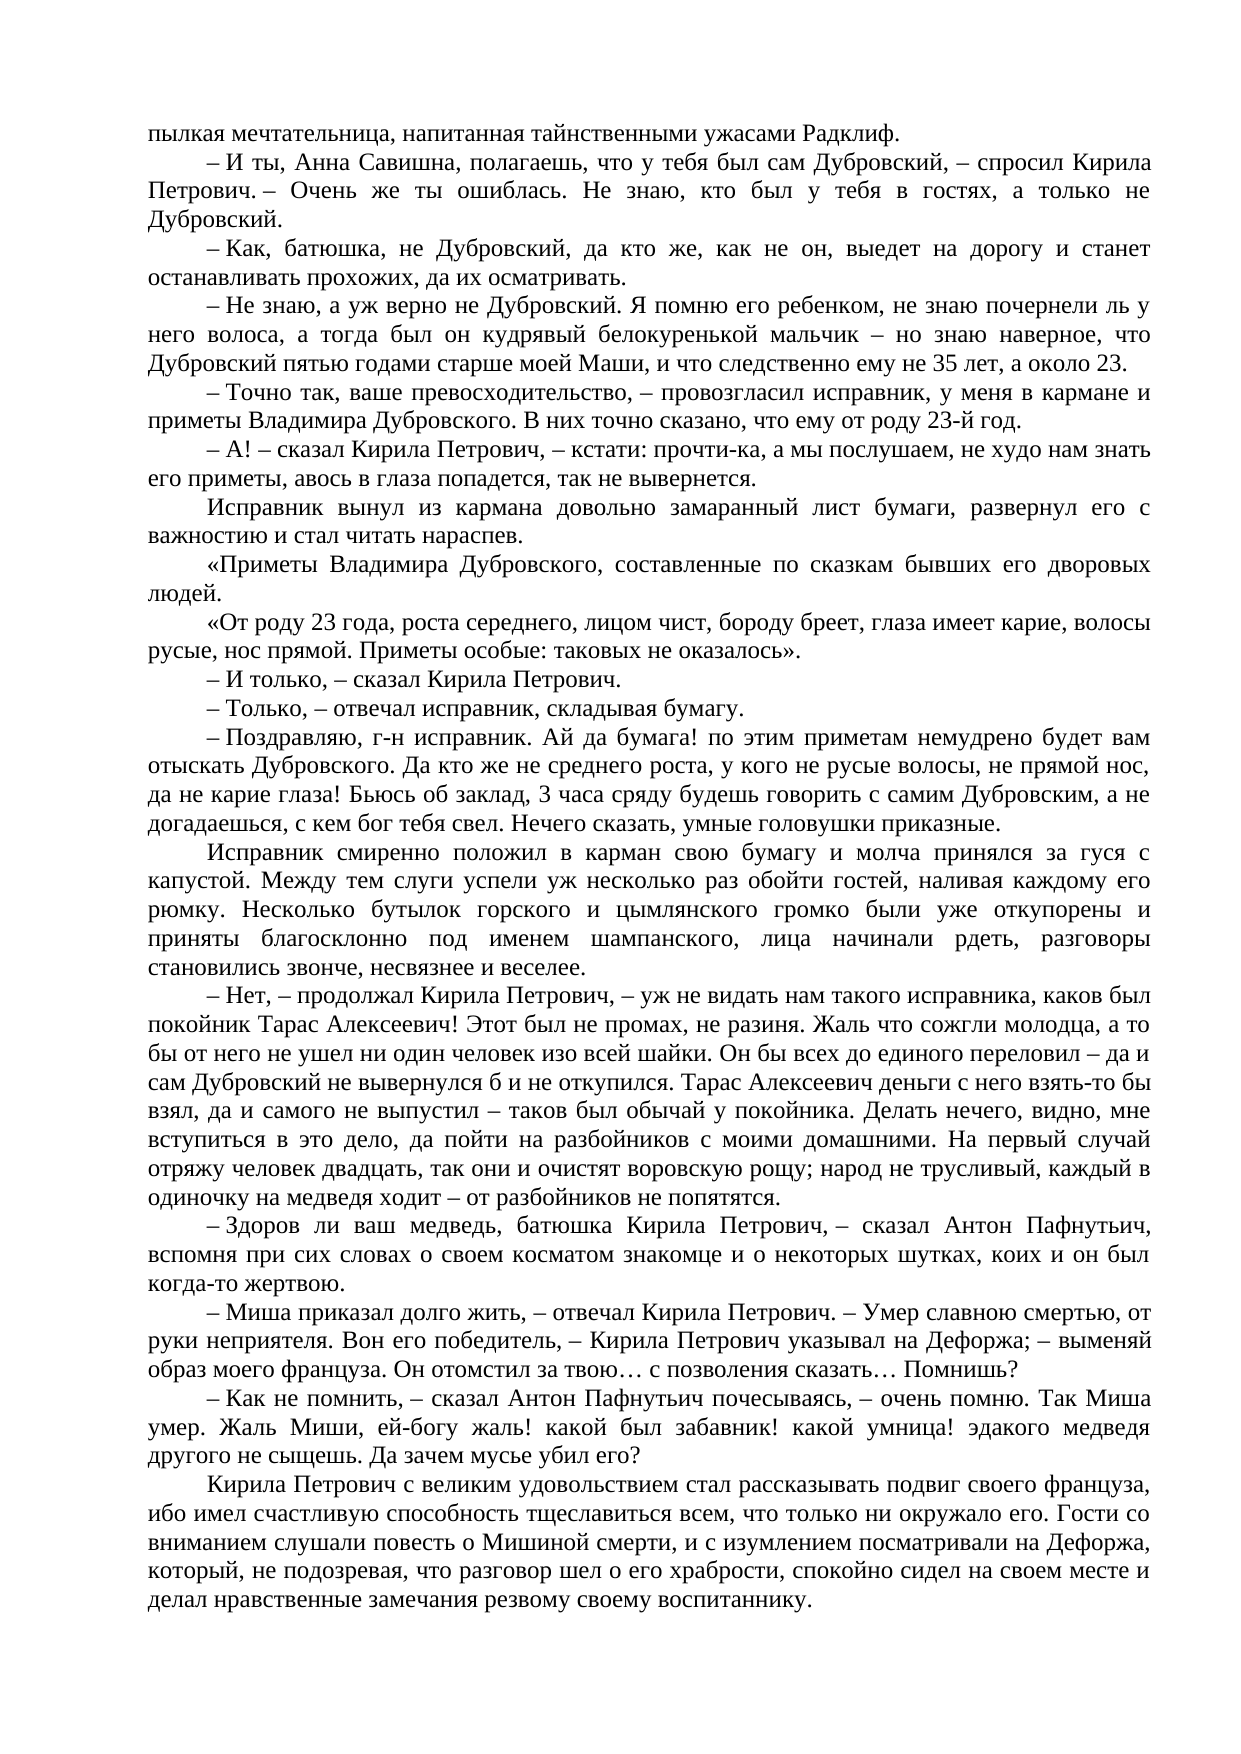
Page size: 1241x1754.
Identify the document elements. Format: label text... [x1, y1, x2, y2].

text Кирила Петрович с великим удовольствием стал рассказывать подвиг своего француза, ибо имел счастливую способность тщеславиться всем, что только ни окружало его. Гости со вниманием слушали повесть о Мишиной смерти, и с изумлением посматривали на Дефоржа, который, не подозревая, что разговор шел о его храбрости, спокойно сидел на своем месте и делал нравственные замечания резвому своему воспитаннику. [148, 1469, 1152, 1613]
text – Точно так, ваше превосходительство, – провозгласил исправник, у меня в кармане и приметы Владимира Дубровского. В них точно сказано, что ему от роду 23-й год. [148, 377, 1152, 434]
text – И только, – сказал Кирила Петрович. [148, 664, 1152, 693]
text – Миша приказал долго жить, – отвечал Кирила Петрович. – Умер славною смертью, от руки неприятеля. Вон его победитель, – Кирила Петрович указывал на Дефоржа; – выменяй образ моего француза. Он отомстил за твою… с позволения сказать… Помнишь? [148, 1297, 1152, 1383]
text пылкая мечтательница, напитанная тайнственными ужасами Радклиф. [148, 118, 1152, 147]
text – Поздравляю, г-н исправник. Ай да бумага! по этим приметам немудрено будет вам отыскать Дубровского. Да кто же не среднего роста, у кого не русые волосы, не прямой нос, да не карие глаза! Бьюсь об заклад, 3 часа сряду будешь говорить с самим Дубровским, а не догадаешься, с кем бог тебя свел. Нечего сказать, умные головушки приказные. [148, 722, 1152, 837]
text – И ты, Анна Савишна, полагаешь, что у тебя был сам Дубровский, – спросил Кирила Петрович. – Очень же ты ошиблась. Не знаю, кто был у тебя в гостях, а только не Дубровский. [148, 147, 1152, 233]
text – Нет, – продолжал Кирила Петрович, – уж не видать нам такого исправника, каков был покойник Тарас Алексеевич! Этот был не промах, не разиня. Жаль что сожгли молодца, а то бы от него не ушел ни один человек изо всей шайки. Он бы всех до единого переловил – да и сам Дубровский не вывернулся б и не откупился. Тарас Алексеевич деньги с него взять-то бы взял, да и самого не выпустил – таков был обычай у покойника. Делать нечего, видно, мне вступиться в это дело, да пойти на разбойников с моими домашними. На первый случай отряжу человек двадцать, так они и очистят воровскую рощу; народ не трусливый, каждый в одиночку на медведя ходит – от разбойников не попятятся. [148, 981, 1152, 1211]
text Исправник вынул из кармана довольно замаранный лист бумаги, развернул его с важностию и стал читать нараспев. [148, 492, 1152, 549]
text Исправник смиренно положил в карман свою бумагу и молча принялся за гуся с капустой. Между тем слуги успели уж несколько раз обойти гостей, наливая каждому его рюмку. Несколько бутылок горского и цымлянского громко были уже откупорены и приняты благосклонно под именем шампанского, лица начинали рдеть, разговоры становились звонче, несвязнее и веселее. [148, 837, 1152, 981]
text – Только, – отвечал исправник, складывая бумагу. [148, 693, 1152, 722]
text – А! – сказал Кирила Петрович, – кстати: прочти-ка, а мы послушаем, не худо нам знать его приметы, авось в глаза попадется, так не вывернется. [148, 434, 1152, 492]
text – Не знаю, а уж верно не Дубровский. Я помню его ребенком, не знаю почернели ль у него волоса, а тогда был он кудрявый белокуренькой мальчик – но знаю наверное, что Дубровский пятью годами старше моей Маши, и что следственно ему не 35 лет, а около 23. [148, 291, 1152, 377]
text – Как, батюшка, не Дубровский, да кто же, как не он, выедет на дорогу и станет останавливать прохожих, да их осматривать. [148, 233, 1152, 291]
text – Как не помнить, – сказал Антон Пафнутьич почесываясь, – очень помню. Так Миша умер. Жаль Миши, ей-богу жаль! какой был забавник! какой умница! эдакого медведя другого не сыщешь. Да зачем мусье убил его? [148, 1383, 1152, 1469]
text «От роду 23 года, роста середнего, лицом чист, бороду бреет, глаза имеет карие, волосы русые, нос прямой. Приметы особые: таковых не оказалось». [148, 607, 1152, 664]
text «Приметы Владимира Дубровского, составленные по сказкам бывших его дворовых людей. [148, 549, 1152, 607]
text – Здоров ли ваш медведь, батюшка Кирила Петрович, – сказал Антон Пафнутьич, вспомня при сих словах о своем косматом знакомце и о некоторых шутках, коих и он был когда-то жертвою. [148, 1211, 1152, 1297]
